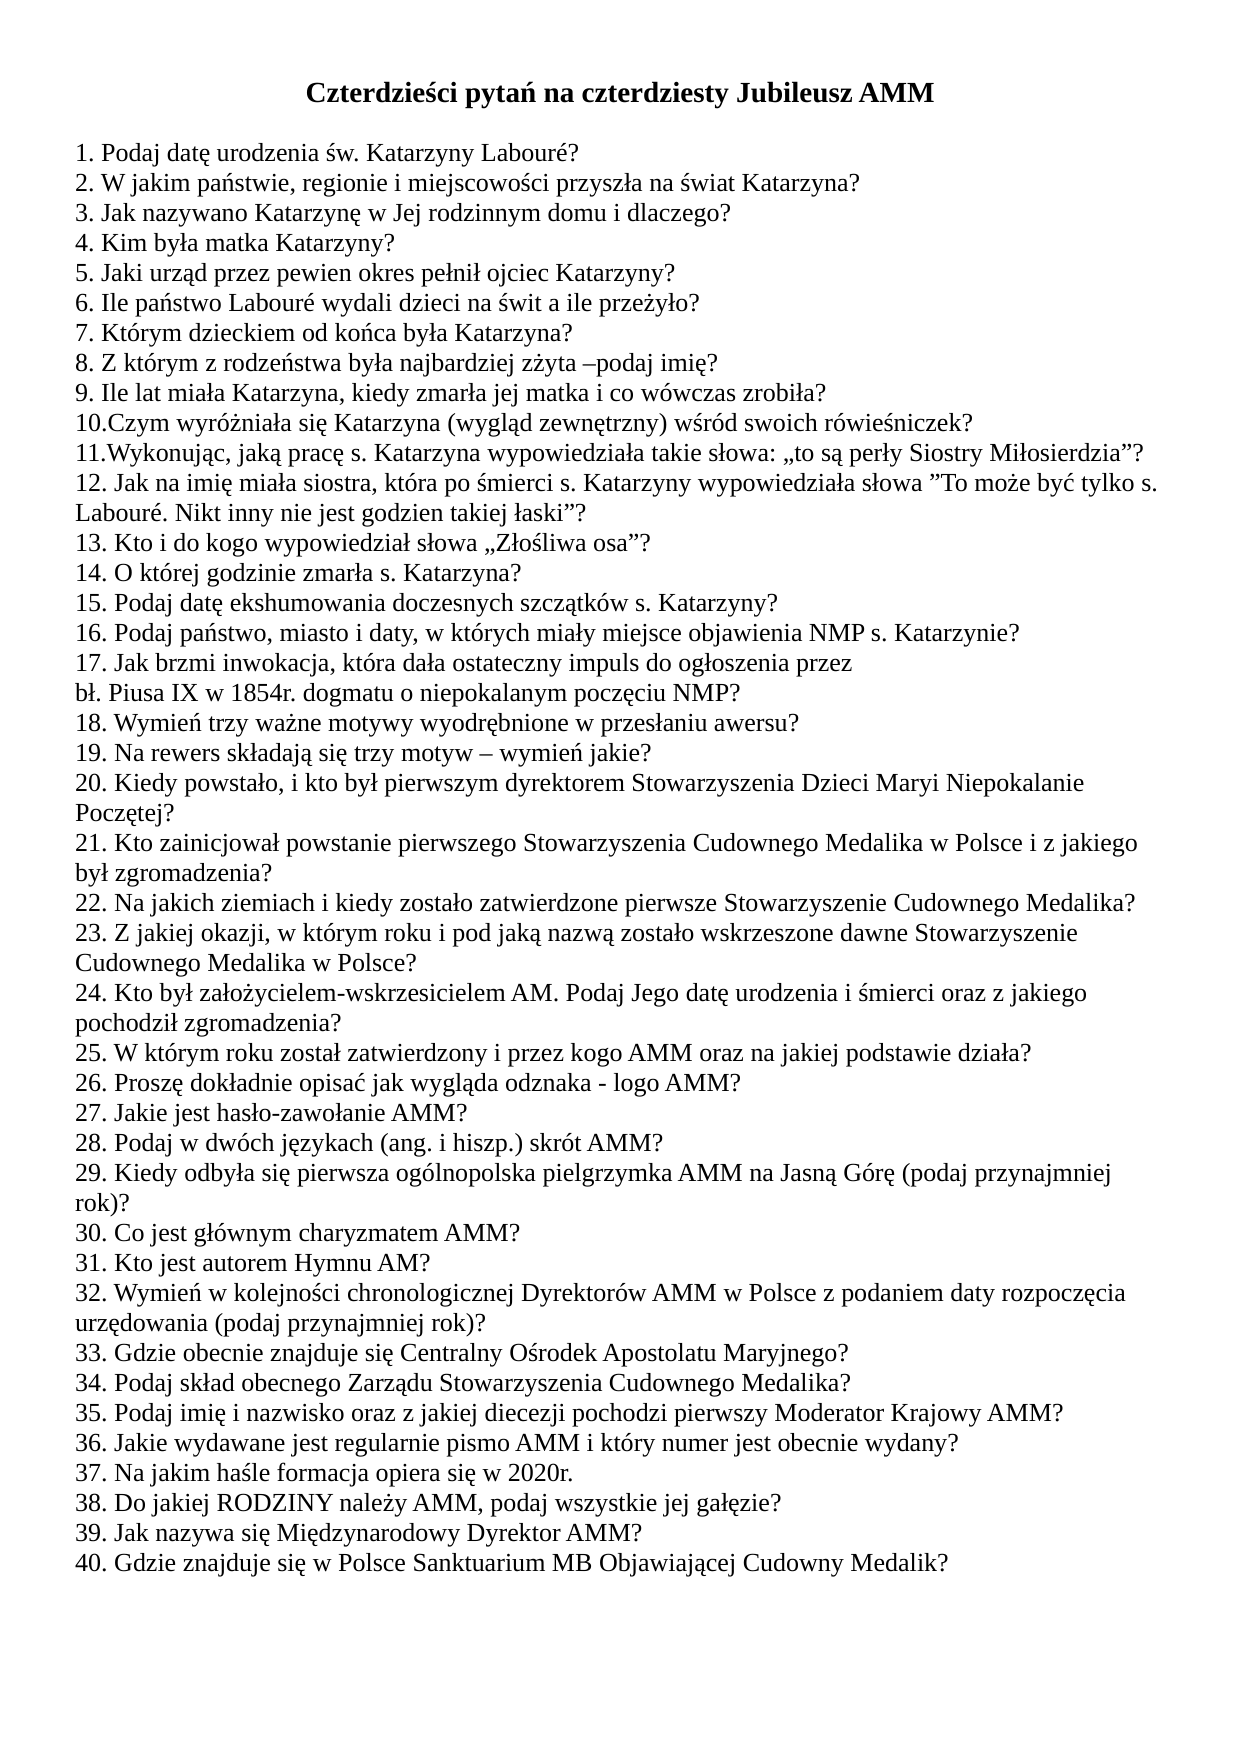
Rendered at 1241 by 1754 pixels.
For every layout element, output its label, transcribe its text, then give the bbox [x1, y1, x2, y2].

text 40. Gdzie znajduje się w Polsce Sanktuarium MB Objawiającej Cudowny Medalik? [75, 1547, 1165, 1577]
text 4. Kim była matka Katarzyny? [75, 227, 1165, 257]
text 3. Jak nazywano Katarzynę w Jej rodzinnym domu i dlaczego? [75, 197, 1165, 227]
text 6. Ile państwo Labouré wydali dzieci na świt a ile przeżyło? [75, 287, 1165, 317]
text 17. Jak brzmi inwokacja, która dała ostateczny impuls do ogłoszenia przez [75, 647, 1165, 677]
text 22. Na jakich ziemiach i kiedy zostało zatwierdzone pierwsze Stowarzyszenie Cudownego Medalika? [75, 887, 1165, 917]
text 14. O której godzinie zmarła s. Katarzyna? [75, 557, 1165, 587]
text 39. Jak nazywa się Międzynarodowy Dyrektor AMM? [75, 1517, 1165, 1547]
text 27. Jakie jest hasło-zawołanie AMM? [75, 1097, 1165, 1127]
text 16. Podaj państwo, miasto i daty, w których miały miejsce objawienia NMP s. Katarzynie? [75, 617, 1165, 647]
text 30. Co jest głównym charyzmatem AMM? [75, 1217, 1165, 1247]
text 36. Jakie wydawane jest regularnie pismo AMM i który numer jest obecnie wydany? [75, 1427, 1165, 1457]
text 15. Podaj datę ekshumowania doczesnych szczątków s. Katarzyny? [75, 587, 1165, 617]
text 10.Czym wyróżniała się Katarzyna (wygląd zewnętrzny) wśród swoich rówieśniczek? [75, 407, 1165, 437]
text 2. W jakim państwie, regionie i miejscowości przyszła na świat Katarzyna? [75, 167, 1165, 197]
text 38. Do jakiej RODZINY należy AMM, podaj wszystkie jej gałęzie? [75, 1487, 1165, 1517]
text 18. Wymień trzy ważne motywy wyodrębnione w przesłaniu awersu? [75, 707, 1165, 737]
text 33. Gdzie obecnie znajduje się Centralny Ośrodek Apostolatu Maryjnego? [75, 1337, 1165, 1367]
text 1. Podaj datę urodzenia św. Katarzyny Labouré? [75, 137, 1165, 167]
text 7. Którym dzieckiem od końca była Katarzyna? [75, 317, 1165, 347]
text bł. Piusa IX w 1854r. dogmatu o niepokalanym poczęciu NMP? [75, 677, 1165, 707]
text 11.Wykonując, jaką pracę s. Katarzyna wypowiedziała takie słowa: „to są perły Siostry Miłosierdzia”? [75, 437, 1165, 467]
text 24. Kto był założycielem-wskrzesicielem AM. Podaj Jego datę urodzenia i śmierci oraz z jakiego pochodził zgromadzenia? [75, 977, 1165, 1037]
text Czterdzieści pytań na czterdziesty Jubileusz AMM [75, 75, 1165, 108]
text 34. Podaj skład obecnego Zarządu Stowarzyszenia Cudownego Medalika? [75, 1367, 1165, 1397]
text 8. Z którym z rodzeństwa była najbardziej zżyta –podaj imię? [75, 347, 1165, 377]
text 35. Podaj imię i nazwisko oraz z jakiej diecezji pochodzi pierwszy Moderator Krajowy AMM? [75, 1397, 1165, 1427]
text 26. Proszę dokładnie opisać jak wygląda odznaka - logo AMM? [75, 1067, 1165, 1097]
text 13. Kto i do kogo wypowiedział słowa „Złośliwa osa”? [75, 527, 1165, 557]
text 21. Kto zainicjował powstanie pierwszego Stowarzyszenia Cudownego Medalika w Polsce i z jakiego był zgromadzenia? [75, 827, 1165, 887]
text 37. Na jakim haśle formacja opiera się w 2020r. [75, 1457, 1165, 1487]
text 31. Kto jest autorem Hymnu AM? [75, 1247, 1165, 1277]
text 9. Ile lat miała Katarzyna, kiedy zmarła jej matka i co wówczas zrobiła? [75, 377, 1165, 407]
text 19. Na rewers składają się trzy motyw – wymień jakie? [75, 737, 1165, 767]
text 5. Jaki urząd przez pewien okres pełnił ojciec Katarzyny? [75, 257, 1165, 287]
text 29. Kiedy odbyła się pierwsza ogólnopolska pielgrzymka AMM na Jasną Górę (podaj przynajmniej rok)? [75, 1157, 1165, 1217]
text 23. Z jakiej okazji, w którym roku i pod jaką nazwą zostało wskrzeszone dawne Stowarzyszenie Cudownego Medalika w Polsce? [75, 917, 1165, 977]
text 28. Podaj w dwóch językach (ang. i hiszp.) skrót AMM? [75, 1127, 1165, 1157]
text 32. Wymień w kolejności chronologicznej Dyrektorów AMM w Polsce z podaniem daty rozpoczęcia urzędowania (podaj przynajmniej rok)? [75, 1277, 1165, 1337]
text 20. Kiedy powstało, i kto był pierwszym dyrektorem Stowarzyszenia Dzieci Maryi Niepokalanie Poczętej? [75, 767, 1165, 827]
text 12. Jak na imię miała siostra, która po śmierci s. Katarzyny wypowiedziała słowa ”To może być tylko s. Labouré. Nikt inny nie jest godzien takiej łaski”? [75, 467, 1165, 527]
text 25. W którym roku został zatwierdzony i przez kogo AMM oraz na jakiej podstawie działa? [75, 1037, 1165, 1067]
